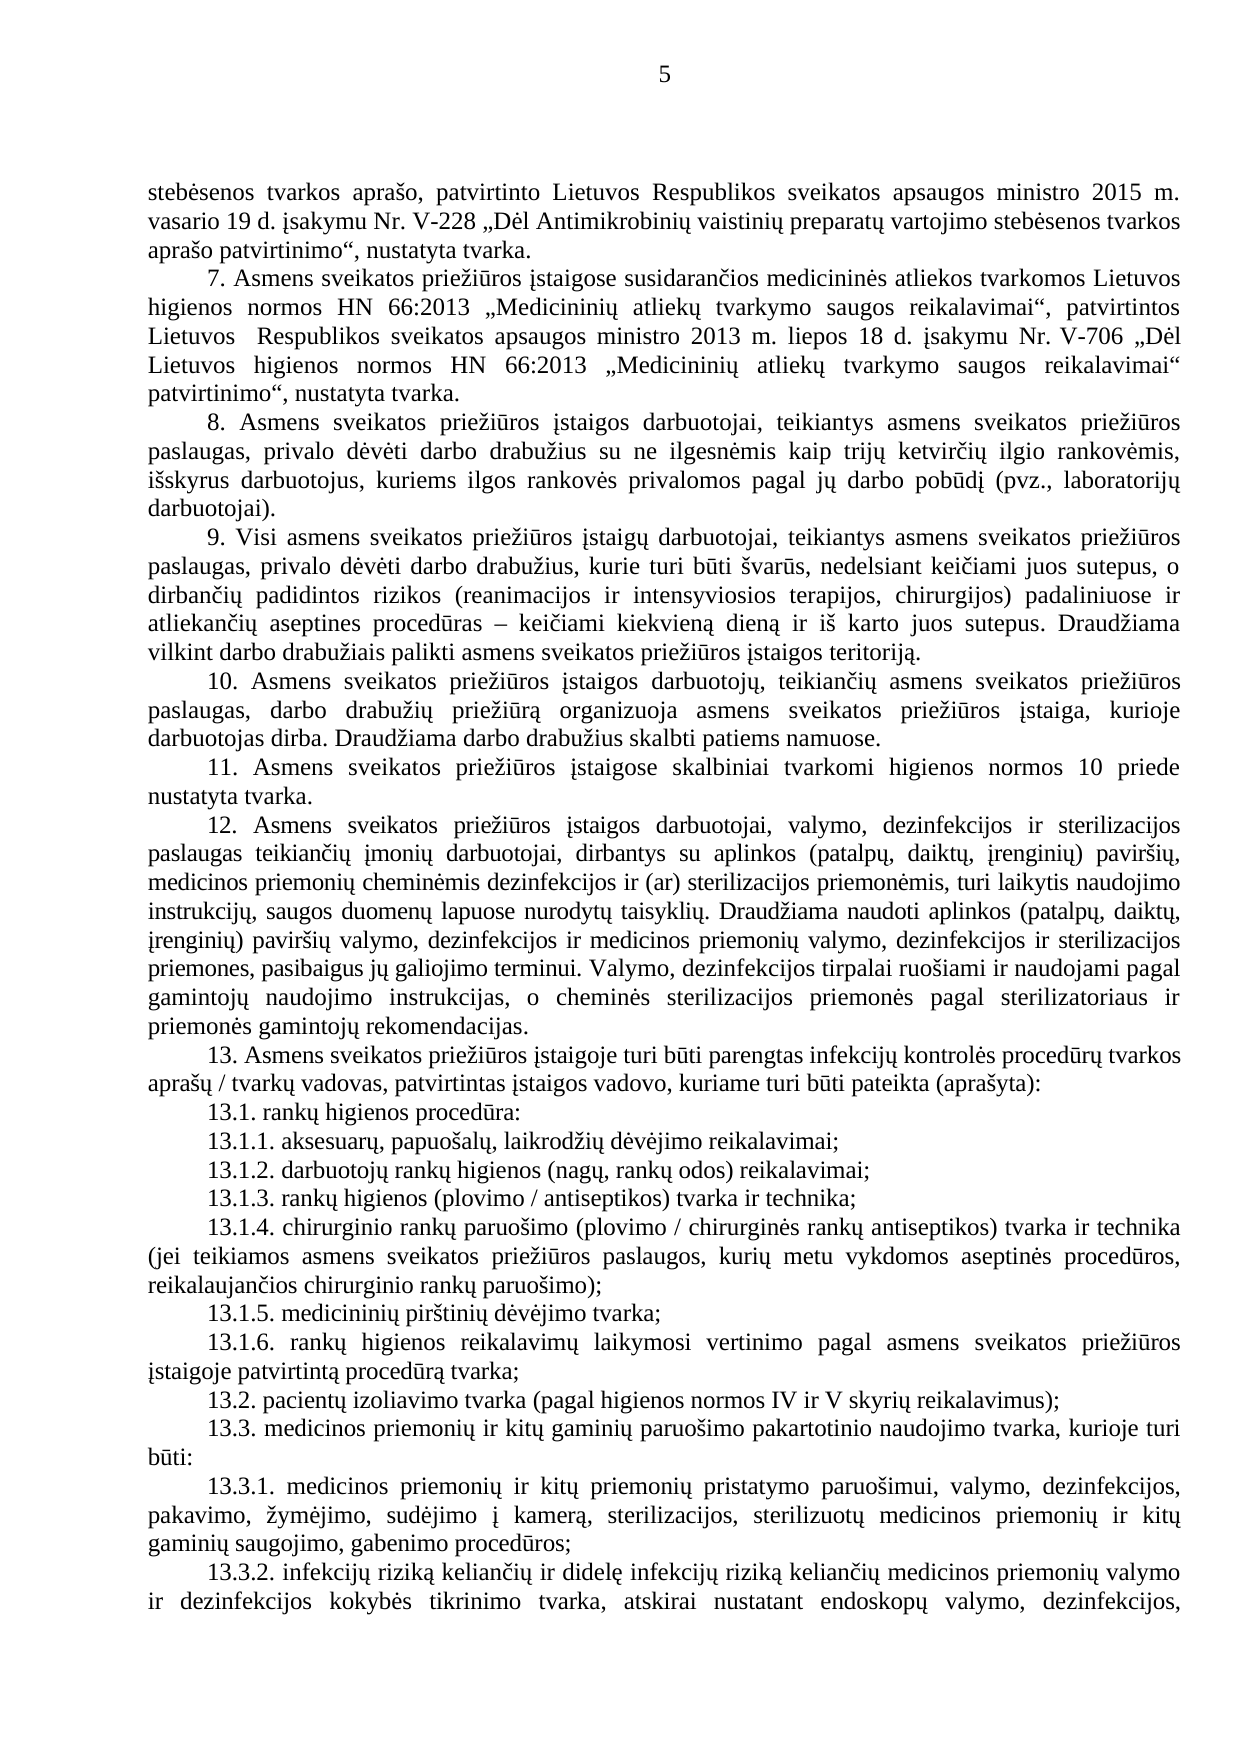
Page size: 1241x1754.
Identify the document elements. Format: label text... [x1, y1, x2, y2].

text 13.2. pacientų izoliavimo tvarka (pagal higienos normos IV ir V skyrių reikalavimus); [148, 1385, 1181, 1413]
text 13.3.2. infekcijų riziką keliančių ir didelę infekcijų riziką keliančių medicinos priemonių valymo ir dezinfekcijos kokybės tikrinimo tvarka, atskirai nustatant endoskopų valymo, dezinfekcijos, [148, 1557, 1181, 1615]
text 9. Visi asmens sveikatos priežiūros įstaigų darbuotojai, teikiantys asmens sveikatos priežiūros paslaugas, privalo dėvėti darbo drabužius, kurie turi būti švarūs, nedelsiant keičiami juos sutepus, o dirbančių padidintos rizikos (reanimacijos ir intensyviosios terapijos, chirurgijos) padaliniuose ir atliekančių aseptines procedūras – keičiami kiekvieną dieną ir iš karto juos sutepus. Draudžiama vilkint darbo drabužiais palikti asmens sveikatos priežiūros įstaigos teritoriją. [148, 522, 1181, 666]
text 12. Asmens sveikatos priežiūros įstaigos darbuotojai, valymo, dezinfekcijos ir sterilizacijos paslaugas teikiančių įmonių darbuotojai, dirbantys su aplinkos (patalpų, daiktų, įrenginių) paviršių, medicinos priemonių cheminėmis dezinfekcijos ir (ar) sterilizacijos priemonėmis, turi laikytis naudojimo instrukcijų, saugos duomenų lapuose nurodytų taisyklių. Draudžiama naudoti aplinkos (patalpų, daiktų, įrenginių) paviršių valymo, dezinfekcijos ir medicinos priemonių valymo, dezinfekcijos ir sterilizacijos priemones, pasibaigus jų galiojimo terminui. Valymo, dezinfekcijos tirpalai ruošiami ir naudojami pagal gamintojų naudojimo instrukcijas, o cheminės sterilizacijos priemonės pagal sterilizatoriaus ir priemonės gamintojų rekomendacijas. [148, 810, 1181, 1040]
text 13.1.2. darbuotojų rankų higienos (nagų, rankų odos) reikalavimai; [148, 1155, 1181, 1183]
text 13.1.6. rankų higienos reikalavimų laikymosi vertinimo pagal asmens sveikatos priežiūros įstaigoje patvirtintą procedūrą tvarka; [148, 1327, 1181, 1385]
text 8. Asmens sveikatos priežiūros įstaigos darbuotojai, teikiantys asmens sveikatos priežiūros paslaugas, privalo dėvėti darbo drabužius su ne ilgesnėmis kaip trijų ketvirčių ilgio rankovėmis, išskyrus darbuotojus, kuriems ilgos rankovės privalomos pagal jų darbo pobūdį (pvz., laboratorijų darbuotojai). [148, 407, 1181, 522]
text 13.3.1. medicinos priemonių ir kitų priemonių pristatymo paruošimui, valymo, dezinfekcijos, pakavimo, žymėjimo, sudėjimo į kamerą, sterilizacijos, sterilizuotų medicinos priemonių ir kitų gaminių saugojimo, gabenimo procedūros; [148, 1471, 1181, 1557]
text 13.1. rankų higienos procedūra: [148, 1097, 1181, 1126]
text 10. Asmens sveikatos priežiūros įstaigos darbuotojų, teikiančių asmens sveikatos priežiūros paslaugas, darbo drabužių priežiūrą organizuoja asmens sveikatos priežiūros įstaiga, kurioje darbuotojas dirba. Draudžiama darbo drabužius skalbti patiems namuose. [148, 666, 1181, 752]
text 11. Asmens sveikatos priežiūros įstaigose skalbiniai tvarkomi higienos normos 10 priede nustatyta tvarka. [148, 752, 1181, 810]
text 13.1.4. chirurginio rankų paruošimo (plovimo / chirurginės rankų antiseptikos) tvarka ir technika (jei teikiamos asmens sveikatos priežiūros paslaugos, kurių metu vykdomos aseptinės procedūros, reikalaujančios chirurginio rankų paruošimo); [148, 1212, 1181, 1298]
text 13. Asmens sveikatos priežiūros įstaigoje turi būti parengtas infekcijų kontrolės procedūrų tvarkos aprašų / tvarkų vadovas, patvirtintas įstaigos vadovo, kuriame turi būti pateikta (aprašyta): [148, 1040, 1181, 1097]
text 13.1.5. medicininių pirštinių dėvėjimo tvarka; [148, 1298, 1181, 1327]
text stebėsenos tvarkos aprašo, patvirtinto Lietuvos Respublikos sveikatos apsaugos ministro 2015 m. vasario 19 d. įsakymu Nr. V-228 „Dėl Antimikrobinių vaistinių preparatų vartojimo stebėsenos tvarkos aprašo patvirtinimo“, nustatyta tvarka. [148, 177, 1181, 263]
text 13.1.3. rankų higienos (plovimo / antiseptikos) tvarka ir technika; [148, 1183, 1181, 1212]
text 13.1.1. aksesuarų, papuošalų, laikrodžių dėvėjimo reikalavimai; [148, 1126, 1181, 1155]
text 7. Asmens sveikatos priežiūros įstaigose susidarančios medicininės atliekos tvarkomos Lietuvos higienos normos HN 66:2013 „Medicininių atliekų tvarkymo saugos reikalavimai“, patvirtintos Lietuvos Respublikos sveikatos apsaugos ministro 2013 m. liepos 18 d. įsakymu Nr. V-706 „Dėl Lietuvos higienos normos HN 66:2013 „Medicininių atliekų tvarkymo saugos reikalavimai“ patvirtinimo“, nustatyta tvarka. [148, 263, 1181, 407]
text 13.3. medicinos priemonių ir kitų gaminių paruošimo pakartotinio naudojimo tvarka, kurioje turi būti: [148, 1413, 1181, 1471]
